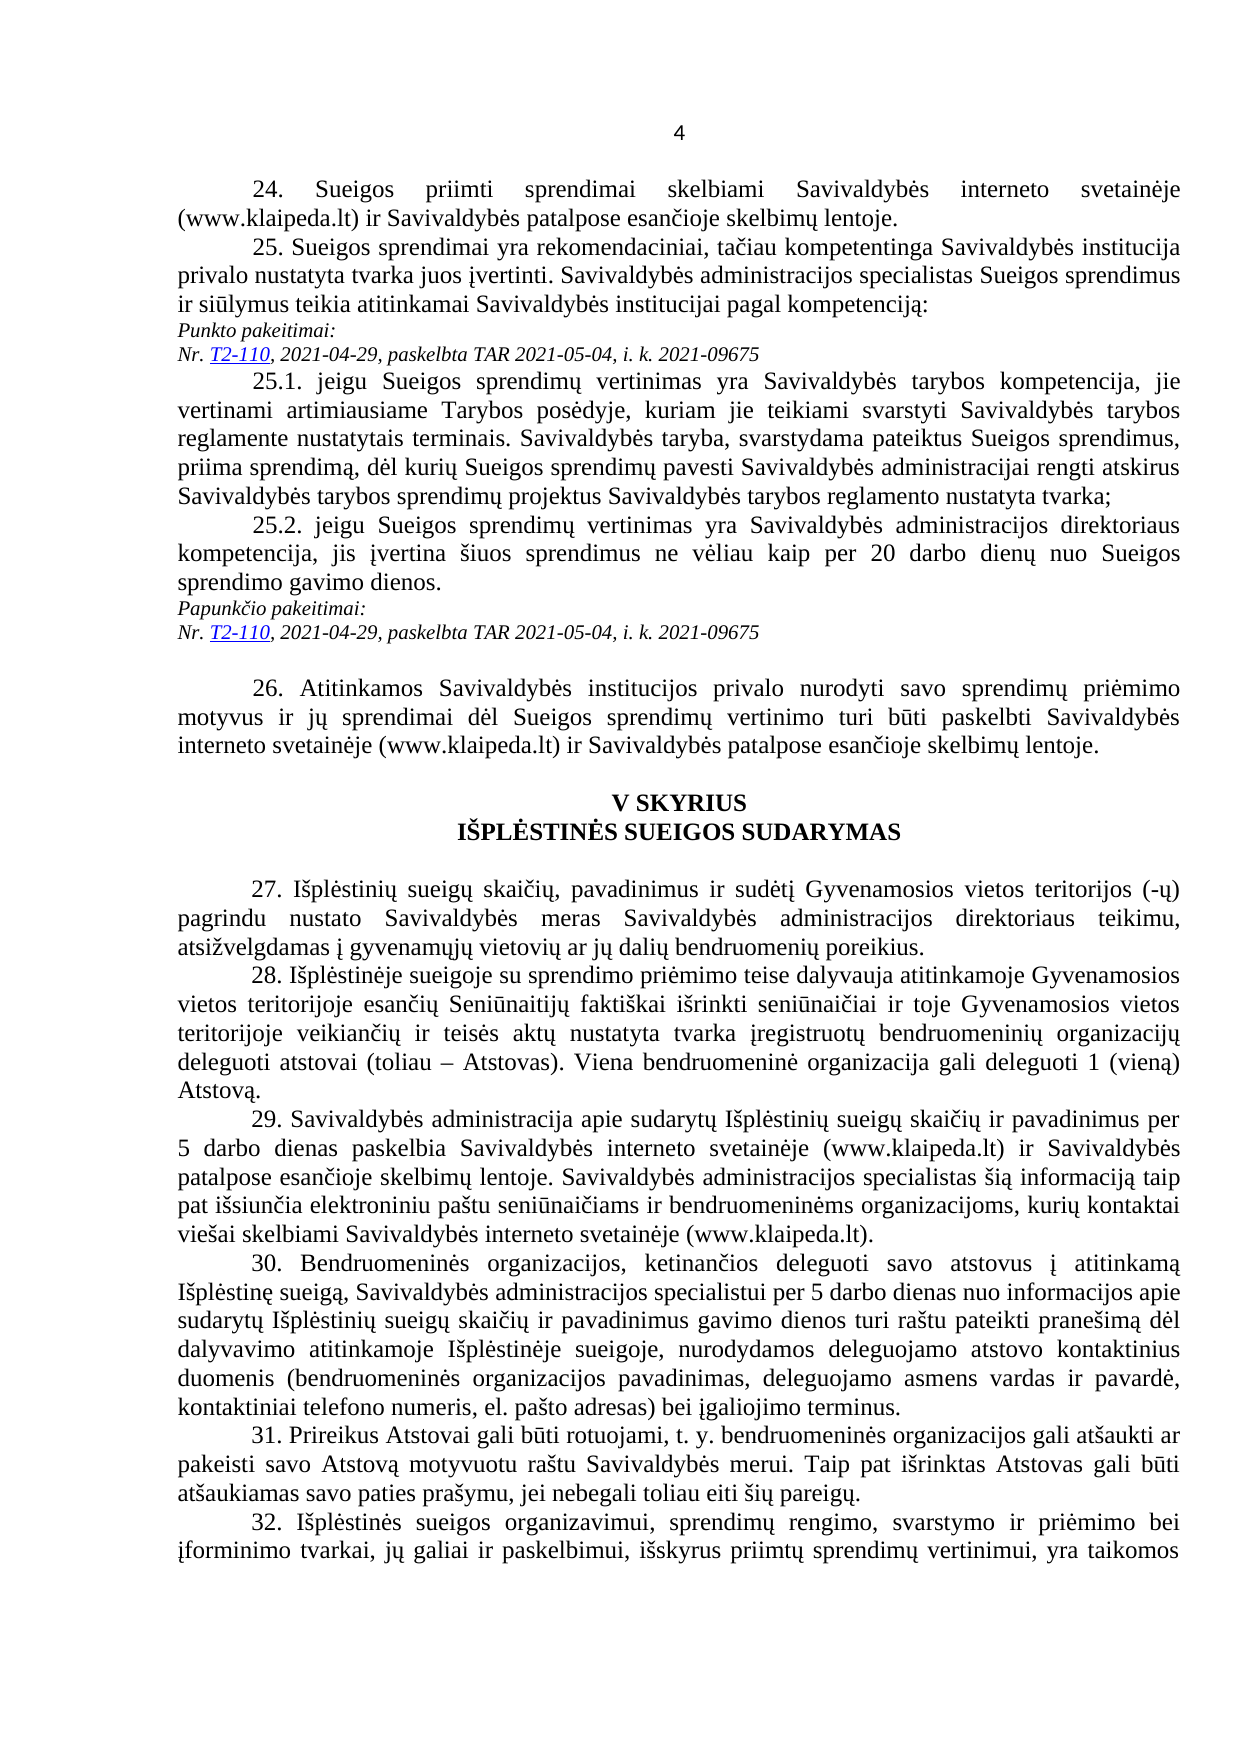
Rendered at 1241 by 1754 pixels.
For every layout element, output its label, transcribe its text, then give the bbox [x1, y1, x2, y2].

text 31. Prireikus Atstovai gali būti rotuojami, t. y. bendruomeninės organizacijos gali atšaukti ar pakeisti savo Atstovą motyvuotu raštu Savivaldybės merui. Taip pat išrinktas Atstovas gali būti atšaukiamas savo paties prašymu, jei nebegali toliau eiti šių pareigų. [177, 1420, 1181, 1507]
text 25.1. jeigu Sueigos sprendimų vertinimas yra Savivaldybės tarybos kompetencija, jie vertinami artimiausiame Tarybos posėdyje, kuriam jie teikiami svarstyti Savivaldybės tarybos reglamente nustatytais terminais. Savivaldybės taryba, svarstydama pateiktus Sueigos sprendimus, priima sprendimą, dėl kurių Sueigos sprendimų pavesti Savivaldybės administracijai rengti atskirus Savivaldybės tarybos sprendimų projektus Savivaldybės tarybos reglamento nustatyta tvarka; [177, 366, 1181, 510]
text IŠPLĖSTINĖS SUEIGOS SUDARYMAS [177, 817, 1181, 845]
text Nr. T2-110, 2021-04-29, paskelbta TAR 2021-05-04, i. k. 2021-09675 [177, 342, 1181, 366]
text 25.2. jeigu Sueigos sprendimų vertinimas yra Savivaldybės administracijos direktoriaus kompetencija, jis įvertina šiuos sprendimus ne vėliau kaip per 20 darbo dienų nuo Sueigos sprendimo gavimo dienos. [177, 510, 1181, 596]
text V SKYRIUS [177, 788, 1181, 817]
text 24. Sueigos priimti sprendimai skelbiami Savivaldybės interneto svetainėje (www.klaipeda.lt) ir Savivaldybės patalpose esančioje skelbimų lentoje. [177, 174, 1181, 232]
text Papunkčio pakeitimai: [177, 596, 1181, 620]
text 30. Bendruomeninės organizacijos, ketinančios deleguoti savo atstovus į atitinkamą Išplėstinę sueigą, Savivaldybės administracijos specialistui per 5 darbo dienas nuo informacijos apie sudarytų Išplėstinių sueigų skaičių ir pavadinimus gavimo dienos turi raštu pateikti pranešimą dėl dalyvavimo atitinkamoje Išplėstinėje sueigoje, nurodydamos deleguojamo atstovo kontaktinius duomenis (bendruomeninės organizacijos pavadinimas, deleguojamo asmens vardas ir pavardė, kontaktiniai telefono numeris, el. pašto adresas) bei įgaliojimo terminus. [177, 1248, 1181, 1420]
text Punkto pakeitimai: [177, 318, 1181, 342]
text 32. Išplėstinės sueigos organizavimui, sprendimų rengimo, svarstymo ir priėmimo bei įforminimo tvarkai, jų galiai ir paskelbimui, išskyrus priimtų sprendimų vertinimui, yra taikomos [177, 1507, 1181, 1564]
text 25. Sueigos sprendimai yra rekomendaciniai, tačiau kompetentinga Savivaldybės institucija privalo nustatyta tvarka juos įvertinti. Savivaldybės administracijos specialistas Sueigos sprendimus ir siūlymus teikia atitinkamai Savivaldybės institucijai pagal kompetenciją: [177, 232, 1181, 318]
text 28. Išplėstinėje sueigoje su sprendimo priėmimo teise dalyvauja atitinkamoje Gyvenamosios vietos teritorijoje esančių Seniūnaitijų faktiškai išrinkti seniūnaičiai ir toje Gyvenamosios vietos teritorijoje veikiančių ir teisės aktų nustatyta tvarka įregistruotų bendruomeninių organizacijų deleguoti atstovai (toliau – Atstovas). Viena bendruomeninė organizacija gali deleguoti 1 (vieną) Atstovą. [177, 960, 1181, 1104]
text 29. Savivaldybės administracija apie sudarytų Išplėstinių sueigų skaičių ir pavadinimus per 5 darbo dienas paskelbia Savivaldybės interneto svetainėje (www.klaipeda.lt) ir Savivaldybės patalpose esančioje skelbimų lentoje. Savivaldybės administracijos specialistas šią informaciją taip pat išsiunčia elektroniniu paštu seniūnaičiams ir bendruomeninėms organizacijoms, kurių kontaktai viešai skelbiami Savivaldybės interneto svetainėje (www.klaipeda.lt). [177, 1104, 1181, 1248]
text Nr. T2-110, 2021-04-29, paskelbta TAR 2021-05-04, i. k. 2021-09675 [177, 620, 1181, 644]
text 26. Atitinkamos Savivaldybės institucijos privalo nurodyti savo sprendimų priėmimo motyvus ir jų sprendimai dėl Sueigos sprendimų vertinimo turi būti paskelbti Savivaldybės interneto svetainėje (www.klaipeda.lt) ir Savivaldybės patalpose esančioje skelbimų lentoje. [177, 673, 1181, 759]
text 27. Išplėstinių sueigų skaičių, pavadinimus ir sudėtį Gyvenamosios vietos teritorijos (-ų) pagrindu nustato Savivaldybės meras Savivaldybės administracijos direktoriaus teikimu, atsižvelgdamas į gyvenamųjų vietovių ar jų dalių bendruomenių poreikius. [177, 874, 1181, 960]
